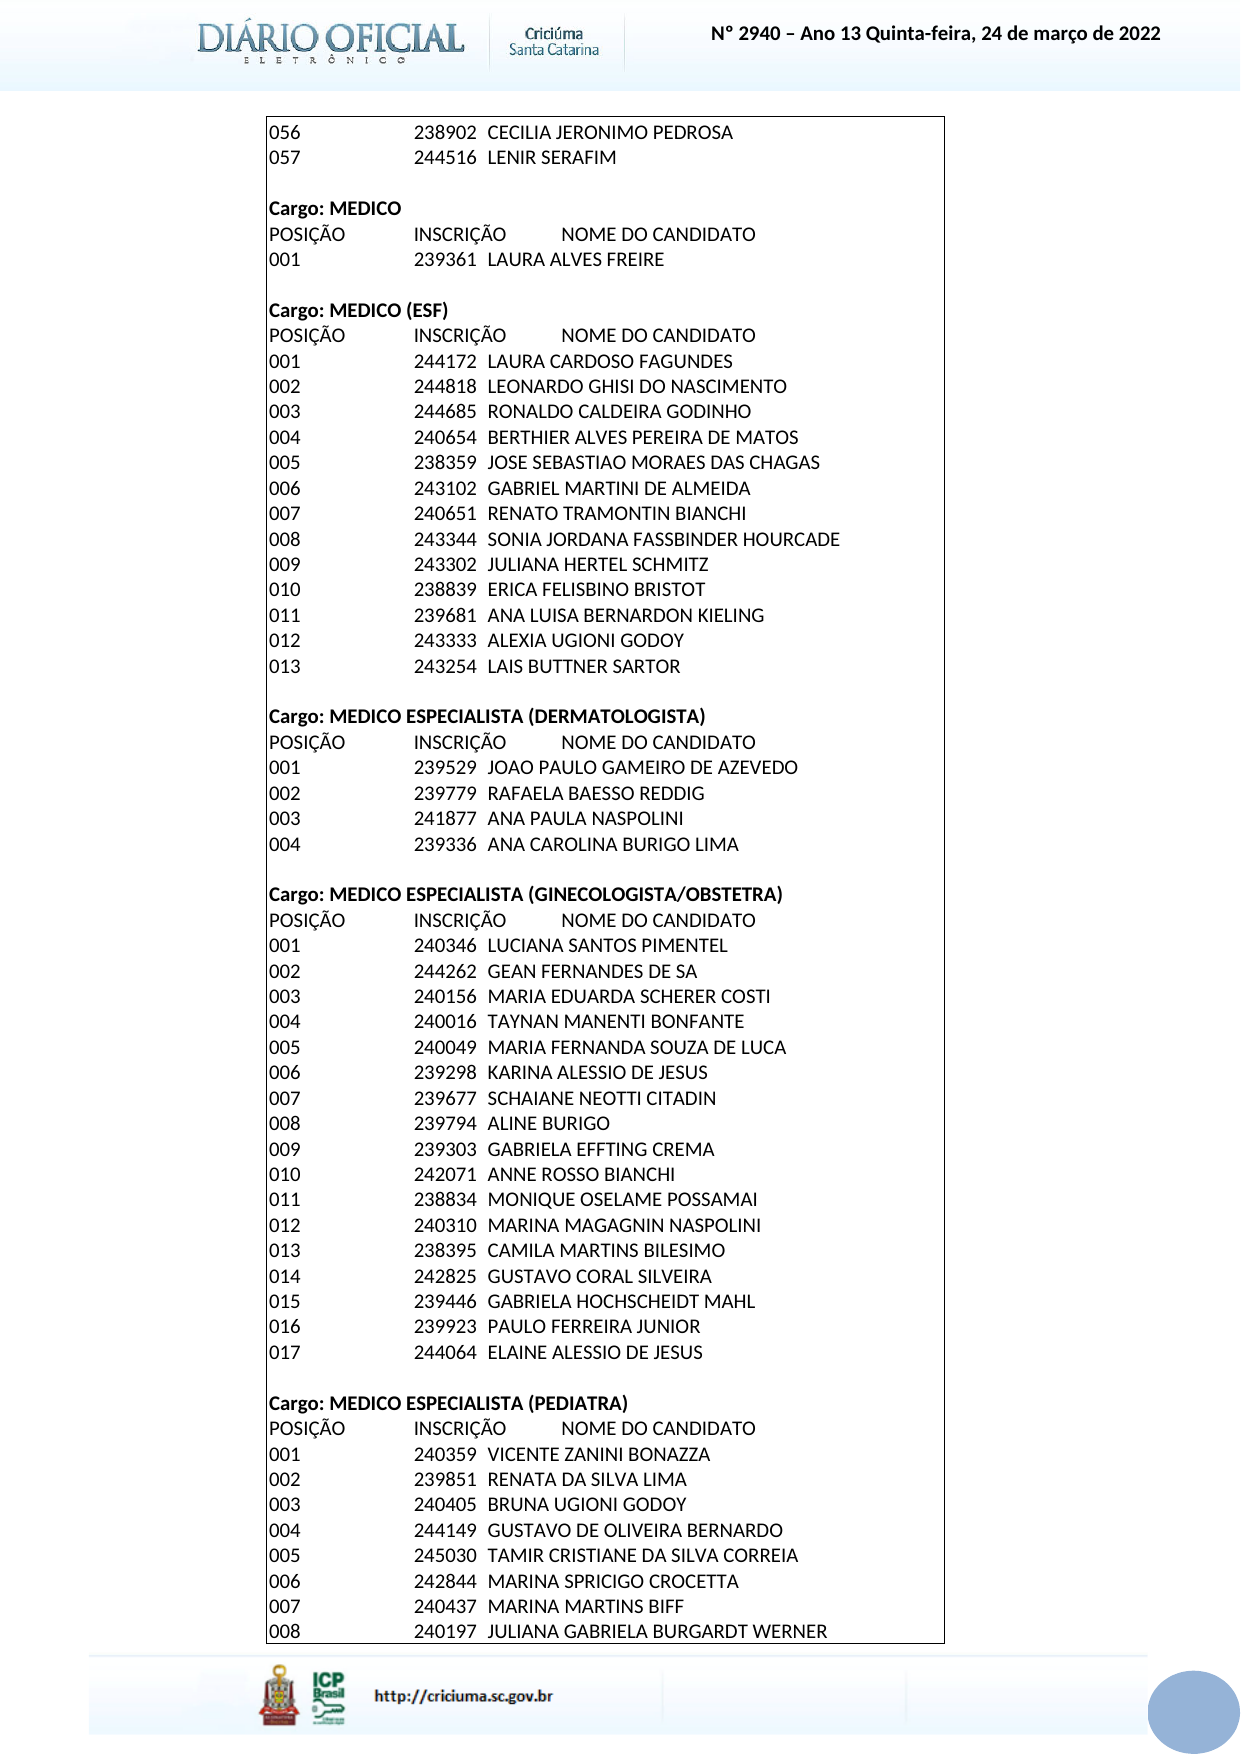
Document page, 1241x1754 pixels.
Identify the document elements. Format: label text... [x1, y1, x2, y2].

text 056 238902 CECILIA JERONIMO PEDROSA [267, 117, 944, 141]
text 001 239361 LAURA ALVES FREIRE [267, 243, 944, 272]
text POSIÇÃO INSCRIÇÃO NOME DO CANDIDATO [267, 319, 944, 345]
text 007 240651 RENATO TRAMONTIN BIANCHI [267, 497, 944, 523]
text 009 239303 GABRIELA EFFTING CREMA [267, 1133, 944, 1158]
text 012 240310 MARINA MAGAGNIN NASPOLINI [267, 1209, 944, 1234]
text 002 244818 LEONARDO GHISI DO NASCIMENTO [267, 370, 944, 396]
text Cargo: MEDICO ESPECIALISTA (GINECOLOGISTA/OBSTETRA) [267, 878, 944, 904]
text 016 239923 PAULO FERREIRA JUNIOR [267, 1311, 944, 1336]
text 001 240346 LUCIANA SANTOS PIMENTEL [267, 929, 944, 955]
text 012 243333 ALEXIA UGIONI GODOY [267, 624, 944, 650]
text Cargo: MEDICO (ESF) [267, 294, 944, 319]
text 001 239529 JOAO PAULO GAMEIRO DE AZEVEDO [267, 751, 944, 777]
text 004 240016 TAYNAN MANENTI BONFANTE [267, 1006, 944, 1031]
text 007 239677 SCHAIANE NEOTTI CITADIN [267, 1082, 944, 1107]
text 004 239336 ANA CAROLINA BURIGO LIMA [267, 828, 944, 856]
text 009 243302 JULIANA HERTEL SCHMITZ [267, 548, 944, 573]
text 006 239298 KARINA ALESSIO DE JESUS [267, 1056, 944, 1082]
text 003 244685 RONALDO CALDEIRA GODINHO [267, 396, 944, 421]
text 008 240197 JULIANA GABRIELA BURGARDT WERNER [267, 1616, 944, 1643]
text 003 240405 BRUNA UGIONI GODOY [267, 1488, 944, 1514]
text 015 239446 GABRIELA HOCHSCHEIDT MAHL [267, 1285, 944, 1311]
text 010 238839 ERICA FELISBINO BRISTOT [267, 573, 944, 599]
text 006 243102 GABRIEL MARTINI DE ALMEIDA [267, 472, 944, 497]
text 004 244149 GUSTAVO DE OLIVEIRA BERNARDO [267, 1514, 944, 1539]
text Cargo: MEDICO [267, 192, 944, 218]
text 007 240437 MARINA MARTINS BIFF [267, 1590, 944, 1616]
text 002 239779 RAFAELA BAESSO REDDIG [267, 777, 944, 802]
text 017 244064 ELAINE ALESSIO DE JESUS [267, 1336, 944, 1364]
text 013 238395 CAMILA MARTINS BILESIMO [267, 1234, 944, 1260]
text 005 245030 TAMIR CRISTIANE DA SILVA CORREIA [267, 1539, 944, 1565]
text 001 240359 VICENTE ZANINI BONAZZA [267, 1438, 944, 1463]
text POSIÇÃO INSCRIÇÃO NOME DO CANDIDATO [267, 218, 944, 243]
text 011 238834 MONIQUE OSELAME POSSAMAI [267, 1183, 944, 1209]
text 013 243254 LAIS BUTTNER SARTOR [267, 650, 944, 678]
text 002 244262 GEAN FERNANDES DE SA [267, 955, 944, 980]
text 005 238359 JOSE SEBASTIAO MORAES DAS CHAGAS [267, 446, 944, 472]
text 008 243344 SONIA JORDANA FASSBINDER HOURCADE [267, 523, 944, 548]
text POSIÇÃO INSCRIÇÃO NOME DO CANDIDATO [267, 726, 944, 751]
text 057 244516 LENIR SERAFIM [267, 141, 944, 170]
text 014 242825 GUSTAVO CORAL SILVEIRA [267, 1260, 944, 1285]
text Cargo: MEDICO ESPECIALISTA (DERMATOLOGISTA) [267, 701, 944, 726]
text Cargo: MEDICO ESPECIALISTA (PEDIATRA) [267, 1387, 944, 1412]
text 005 240049 MARIA FERNANDA SOUZA DE LUCA [267, 1031, 944, 1056]
text 003 240156 MARIA EDUARDA SCHERER COSTI [267, 980, 944, 1006]
text POSIÇÃO INSCRIÇÃO NOME DO CANDIDATO [267, 1412, 944, 1438]
text 011 239681 ANA LUISA BERNARDON KIELING [267, 599, 944, 624]
text 010 242071 ANNE ROSSO BIANCHI [267, 1158, 944, 1183]
text 003 241877 ANA PAULA NASPOLINI [267, 802, 944, 828]
text 008 239794 ALINE BURIGO [267, 1107, 944, 1133]
text POSIÇÃO INSCRIÇÃO NOME DO CANDIDATO [267, 904, 944, 929]
text 002 239851 RENATA DA SILVA LIMA [267, 1463, 944, 1488]
text 001 244172 LAURA CARDOSO FAGUNDES [267, 345, 944, 370]
text 004 240654 BERTHIER ALVES PEREIRA DE MATOS [267, 421, 944, 446]
text 006 242844 MARINA SPRICIGO CROCETTA [267, 1565, 944, 1590]
